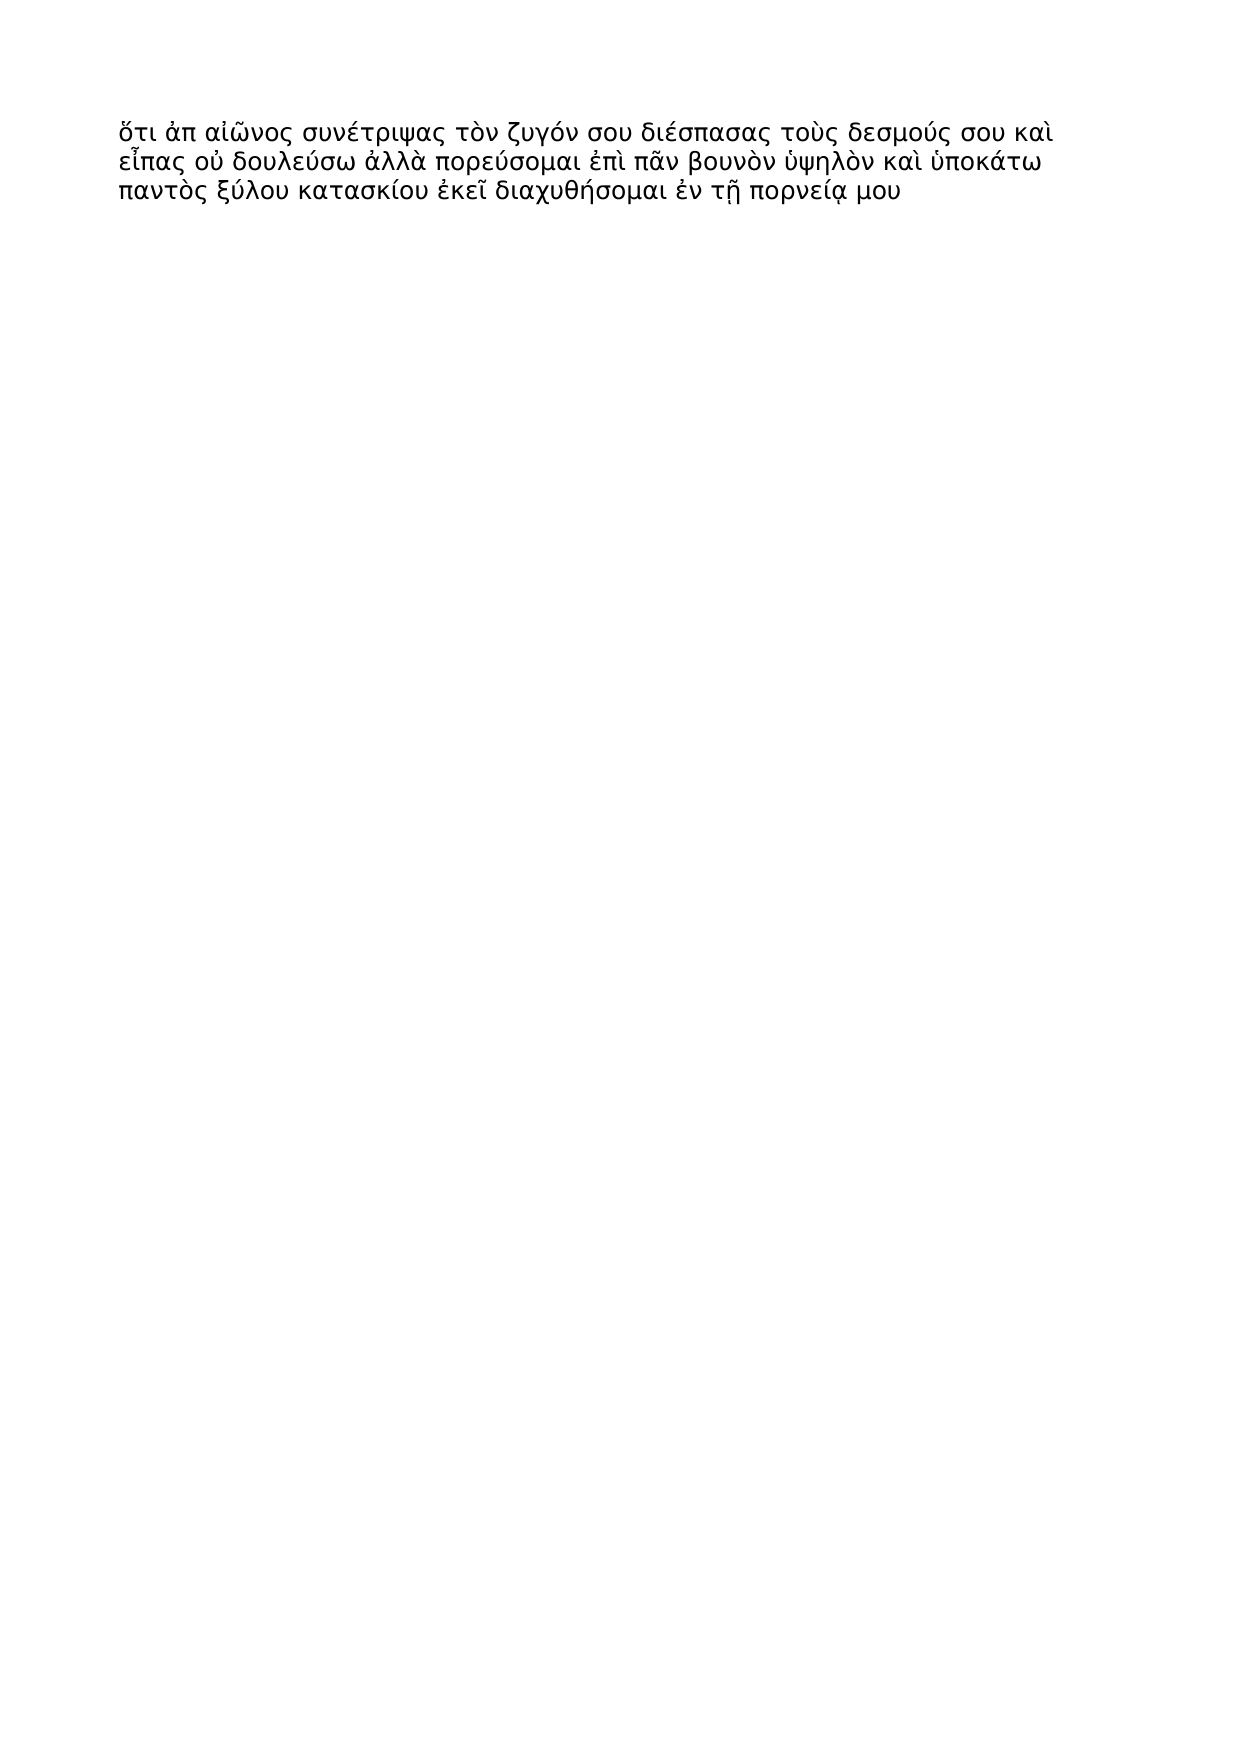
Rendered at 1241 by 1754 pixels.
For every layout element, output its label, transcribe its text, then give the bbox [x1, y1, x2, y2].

text ὅτι ἀπ αἰῶνος συνέτριψας τὸν ζυγόν σου διέσπασας τοὺς δεσμούς σου καὶ εἶπας οὐ δουλεύσω ἀλλὰ πορεύσομαι ἐπὶ πᾶν βουνὸν ὑψηλὸν καὶ ὑποκάτω παντὸς ξύλου κατασκίου ἐκεῖ διαχυθήσομαι ἐν τῇ πορνείᾳ μου [118, 118, 1122, 206]
